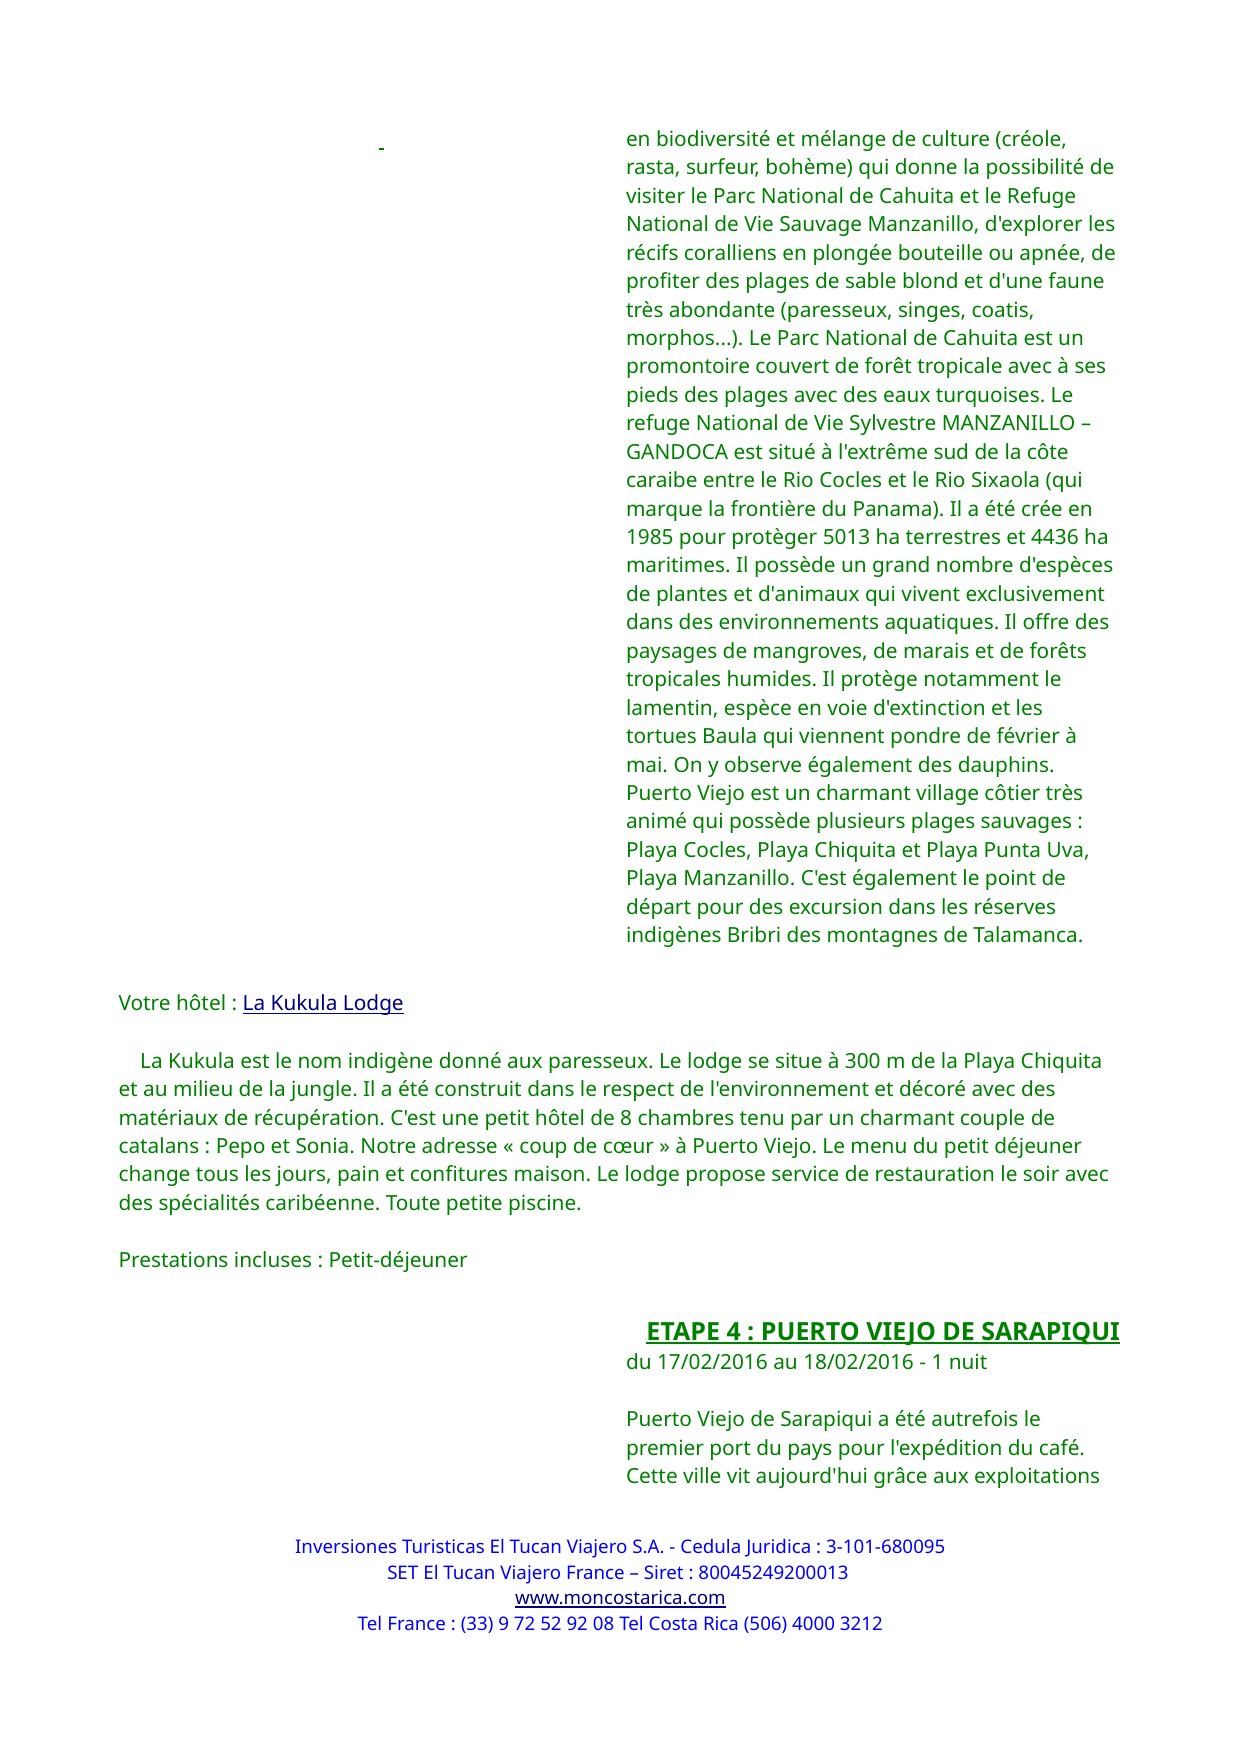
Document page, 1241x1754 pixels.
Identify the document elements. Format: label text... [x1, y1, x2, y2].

table_header [118, 1308, 620, 1495]
text Prestations incluses : Petit-déjeuner [118, 1245, 1122, 1273]
text La Kukula est le nom indigène donné aux paresseux. Le lodge se situe à 300 m de la Playa Chiquita et au milieu de la jungle. Il a été construit dans le respect de l'environnement et décoré avec des matériaux de récupération. C'est une petit hôtel de 8 chambres tenu par un charmant couple de catalans : Pepo et Sonia. Notre adresse « coup de cœur » à Puerto Viejo. Le menu du petit déjeuner change tous les jours, pain et confitures maison. Le lodge propose service de restauration le soir avec des spécialités caribéenne. Toute petite piscine. [118, 1046, 1122, 1216]
table_header ETAPE 3 : PUERTO VIEJO DE TALAMANCA du 15/02/2016 au 17/02/2016 - 2 nuits Une étape au bord de la mer des caraïbes unique en biodiversité et mélange de culture (créole, rasta, surfeur, bohème) qui donne la possibilité de visiter le Parc National de Cahuita et le Refuge National de Vie Sauvage Manzanillo, d'explorer les récifs coralliens en plongée bouteille ou apnée, de profiter des plages de sable blond et d'une faune très abondante (paresseux, singes, coatis, morphos...). Le Parc National de Cahuita est un promontoire couvert de forêt tropicale avec à ses pieds des plages avec des eaux turquoises. Le refuge National de Vie Sylvestre MANZANILLO – GANDOCA est situé à l'extrême sud de la côte caraibe entre le Rio Cocles et le Rio Sixaola (qui marque la frontière du Panama). Il a été crée en 1985 pour protèger 5013 ha terrestres et 4436 ha maritimes. Il possède un grand nombre d'espèces de plantes et d'animaux qui vivent exclusivement dans des environnements aquatiques. Il offre des paysages de mangroves, de marais et de forêts tropicales humides. Il protège notamment le lamentin, espèce en voie d'extinction et les tortues Baula qui viennent pondre de février à mai. On y observe également des dauphins. Puerto Viejo est un charmant village côtier très animé qui possède plusieurs plages sauvages : Playa Cocles, Playa Chiquita et Playa Punta Uva, Playa Manzanillo. C'est également le point de départ pour des excursion dans les réserves indigènes Bribri des montagnes de Talamanca. [620, 118, 1122, 954]
table_header [118, 118, 620, 954]
table_header ETAPE 4 : PUERTO VIEJO DE SARAPIQUI du 17/02/2016 au 18/02/2016 - 1 nuit Puerto Viejo de Sarapiqui a été autrefois le premier port du pays pour l'expédition du café. Cette ville vit aujourd'hui grâce aux exploitations [620, 1308, 1122, 1495]
text Votre hôtel : La Kukula Lodge [118, 988, 1122, 1017]
